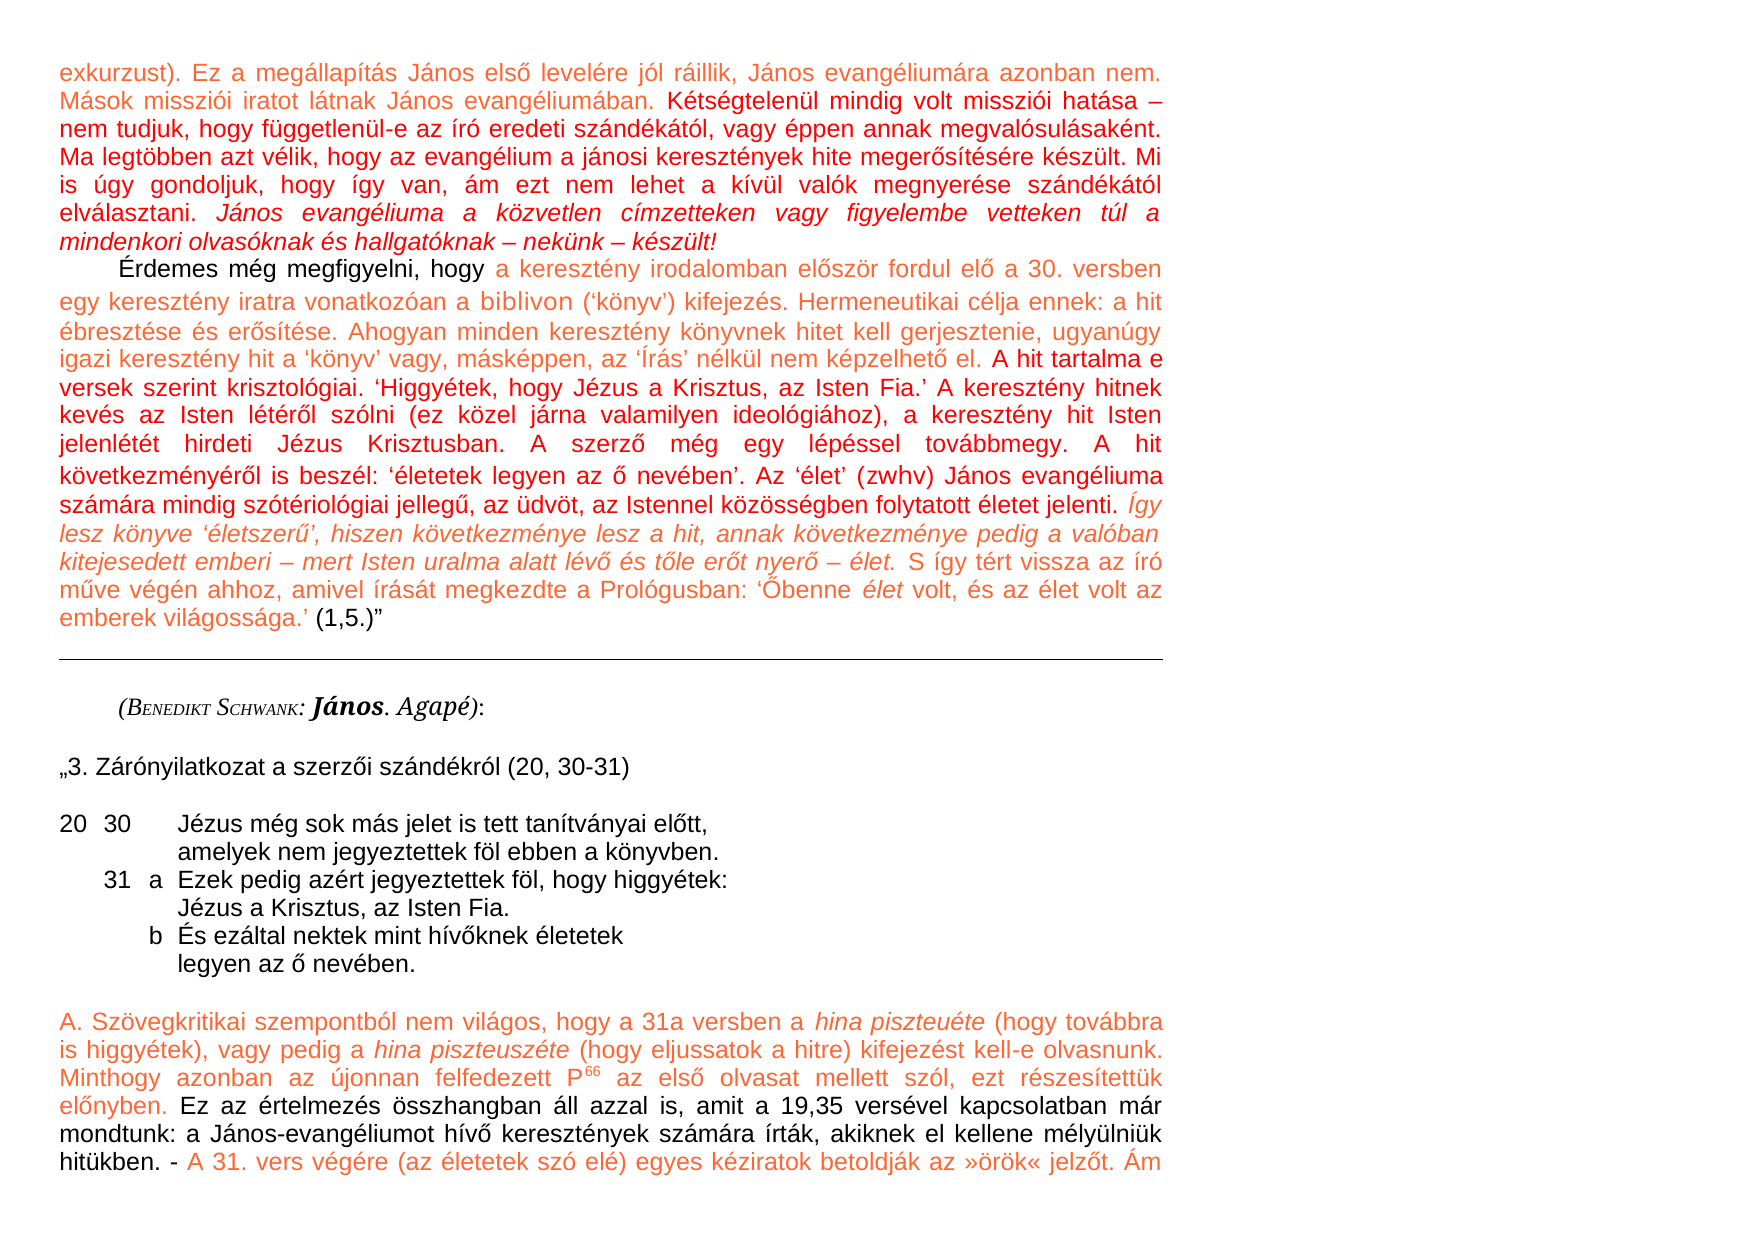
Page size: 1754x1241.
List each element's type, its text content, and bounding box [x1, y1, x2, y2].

text 20 30 Jézus még sok más jelet is tett tanítványai előtt, amelyek nem jegyeztettek föl ebben a könyvben. [59, 810, 1163, 866]
text Érdemes még megfigyelni, hogy a keresztény irodalomban először fordul elő a 30. versben egy keresztény iratra vonatkozóan a biblivon {biblion} (‘könyv’) kifejezés. Hermeneutikai célja ennek: a hit ébresztése és erősítése. Ahogyan minden keresztény könyvnek hitet kell gerjesztenie, ugyanúgy igazi keresztény hit a ‘könyv’ vagy, másképpen, az ‘Írás’ nélkül nem képzelhető el. A hit tartalma e versek szerint krisztológiai. ‘Higgyétek, hogy Jézus a Krisztus, az Isten Fia.’ A keresztény hitnek kevés az Isten létéről szólni (ez közel járna valamilyen ideológiához), a keresztény hit Isten jelenlétét hirdeti Jézus Krisztusban. A szerző még egy lépéssel továbbmegy. A hit következményéről is beszél: ‘életetek legyen az ő nevében’. Az ‘élet’ (zwhv {dzóé}) János evangéliuma számára mindig szótériológiai jellegű, az üdvöt, az Istennel közösségben folytatott életet jelenti. Így lesz könyve ‘életszerű’, hiszen következménye lesz a hit, annak következménye pedig a valóban kitejesedett emberi – mert Isten uralma alatt lévő és tőle erőt nyerő – élet. S így tért vissza az író műve végén ahhoz, amivel írását megkezdte a Prológusban: ‘Őbenne élet volt, és az élet volt az emberek világossága.’ (1,5.)” [59, 255, 1163, 631]
text A. Szövegkritikai szempontból nem világos, hogy a 31a versben a hina piszteuéte (hogy továbbra is higgyétek), vagy pedig a hina piszteuszéte (hogy eljussatok a hitre) kifejezést kell‑e olvasnunk. Minthogy azonban az újonnan felfedezett P66 az első olvasat mellett szól, ezt részesítettük előnyben. Ez az értelmezés összhangban áll azzal is, amit a 19,35 versével kapcsolatban már mondtunk: a János-evangéliumot hívő keresztények számára írták, akiknek el kellene mélyülniük hitükben. - A 31. vers végére (az életetek szó elé) egyes kéziratok betoldják az »örök« jelzőt. Ám [59, 1007, 1163, 1176]
text A pisteuv(s)hte {piszteu[sz]éte} igealak, mint azt a 19,35-ben láttuk, a szögletes zárójelbe tett s nélkül olyan coniunctivus imperfectum, amely egy meglévő cselekvés folytatását kívánja. Tehát az olvasók, akik eddig is hitték, hogy ‘Jézus a Krisztus’, tegyék ezt tovább is. Ez azt jelenti, hogy a könyv a keresztény gyülekezetnek szólt, hitüket akarja tovább erősíteni. Ha viszont az igealakot a s-val együtt olvassuk, akkor a coniunctivus aoristos alak azt jelenti: ‘hogy higgyétek el!’, vagyis olyanoknak szól, akik eddig nem hitték ezt, tehát nem keresztényeknek szól, hanem missziói célú könyv a kívülvalók számára, azok hite felkeltésére. (A zárójel arra utal, hogy a Szöveggondozó Bizottság nem tudott dönteni a két lehetőség közül az egyik mellett sem.) Ami a tartalmi elbírálást illeti, U. Schnelle például azt állítja, hogy e sorok a doketista keresztény szekta ellenében fogalmazódtak meg, akik nem hitték, hogy Jézus a testben megjelent Krisztus (lásd a 13. exkurzust). Ez a megállapítás János első levelére jól ráillik, János evangéliumára azonban nem. Mások missziói iratot látnak János evangéliumában. Kétségtelenül mindig volt missziói hatása – nem tudjuk, hogy függetlenül‑e az író eredeti szándékától, vagy éppen annak megvalósulásaként. Ma legtöbben azt vélik, hogy az evangélium a jánosi keresztények hite megerősítésére készült. Mi is úgy gondoljuk, hogy így van, ám ezt nem lehet a kívül valók megnyerése szándékától elválasztani. János evangéliuma a közvetlen címzetteken vagy figyelembe vetteken túl a mindenkori olvasóknak és hallgatóknak – nekünk – készült! [59, 59, 1163, 255]
text (Benedikt Schwank: János. Agapé): [59, 689, 1163, 723]
text 31 a Ezek pedig azért jegyeztettek föl, hogy higgyétek: Jézus a Krisztus, az Isten Fia. [103, 866, 1163, 922]
text „3. Zárónyilatkozat a szerzői szándékról (20, 30-31) [59, 752, 1163, 780]
text b És ezáltal nektek mint hívőknek életetek legyen az ő nevében. [103, 922, 1163, 978]
